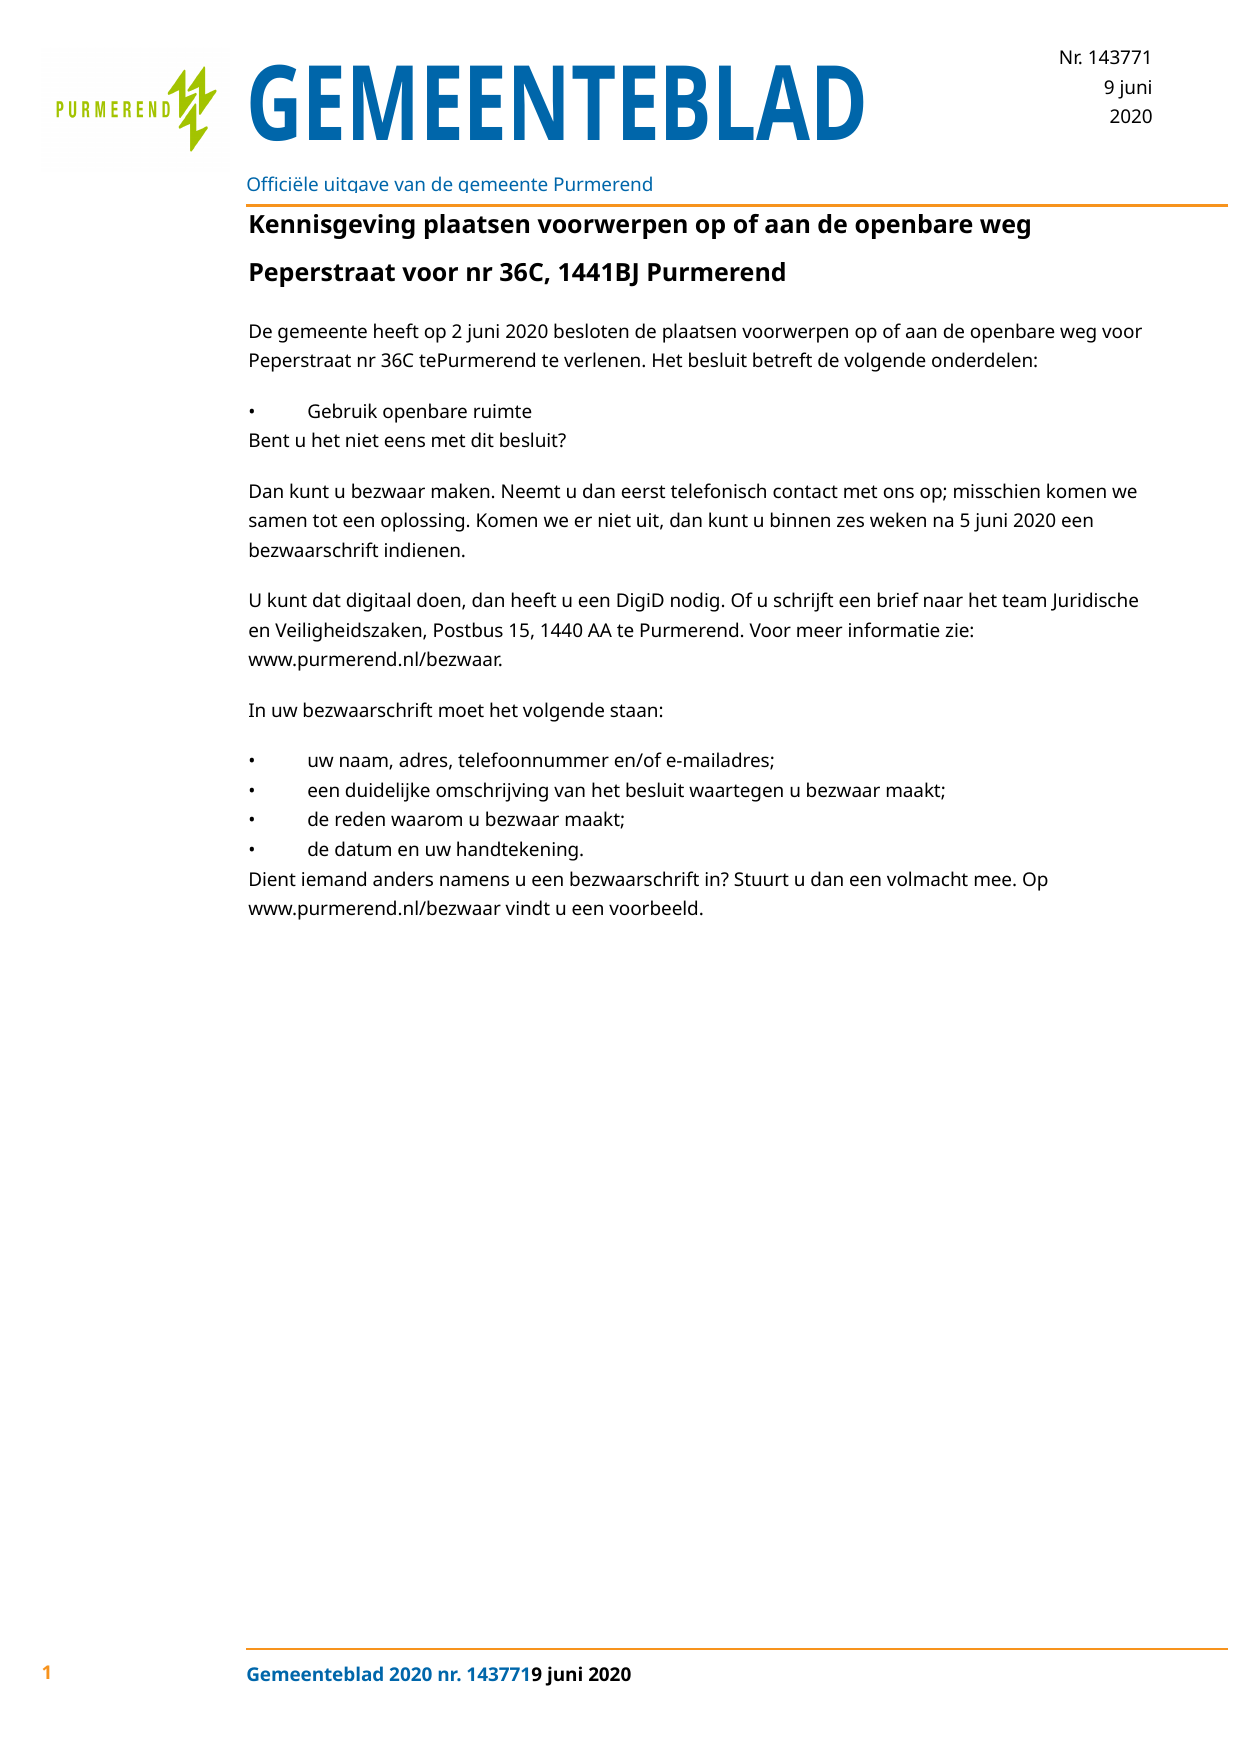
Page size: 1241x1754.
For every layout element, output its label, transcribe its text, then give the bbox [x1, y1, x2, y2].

list de datum en uw handtekening. [248, 836, 1152, 862]
text Bent u het niet eens met dit besluit? [248, 427, 1152, 453]
text In uw bezwaarschrift moet het volgende staan: [248, 697, 1152, 723]
picture [41, 47, 231, 172]
text U kunt dat digitaal doen, dan heeft u een DigiD nodig. Of u schrijft een brief naar het team Juridische en Veiligheidszaken, Postbus 15, 1440 AA te Purmerend. Voor meer informatie zie: www.purmerend.nl/bezwaar. [248, 587, 1152, 672]
text Dient iemand anders namens u een bezwaarschrift in? Stuurt u dan een volmacht mee. Op www.purmerend.nl/bezwaar vindt u een voorbeeld. [248, 866, 1152, 921]
text Kennisgeving plaatsen voorwerpen op of aan de openbare weg Peperstraat voor nr 36C, 1441BJ Purmerend [248, 207, 1152, 288]
list Gebruik openbare ruimte [248, 398, 1152, 424]
list een duidelijke omschrijving van het besluit waartegen u bezwaar maakt; [248, 777, 1152, 803]
list de reden waarom u bezwaar maakt; [248, 807, 1152, 832]
list uw naam, adres, telefoonnummer en/of e-mailadres; [248, 747, 1152, 773]
text Dan kunt u bezwaar maken. Neemt u dan eerst telefonisch contact met ons op; misschien komen we samen tot een oplossing. Komen we er niet uit, dan kunt u binnen zes weken na 5 juni 2020 een bezwaarschrift indienen. [248, 478, 1152, 563]
text De gemeente heeft op 2 juni 2020 besloten de plaatsen voorwerpen op of aan de openbare weg voor Peperstraat nr 36C tePurmerend te verlenen. Het besluit betreft de volgende onderdelen: [248, 318, 1152, 373]
